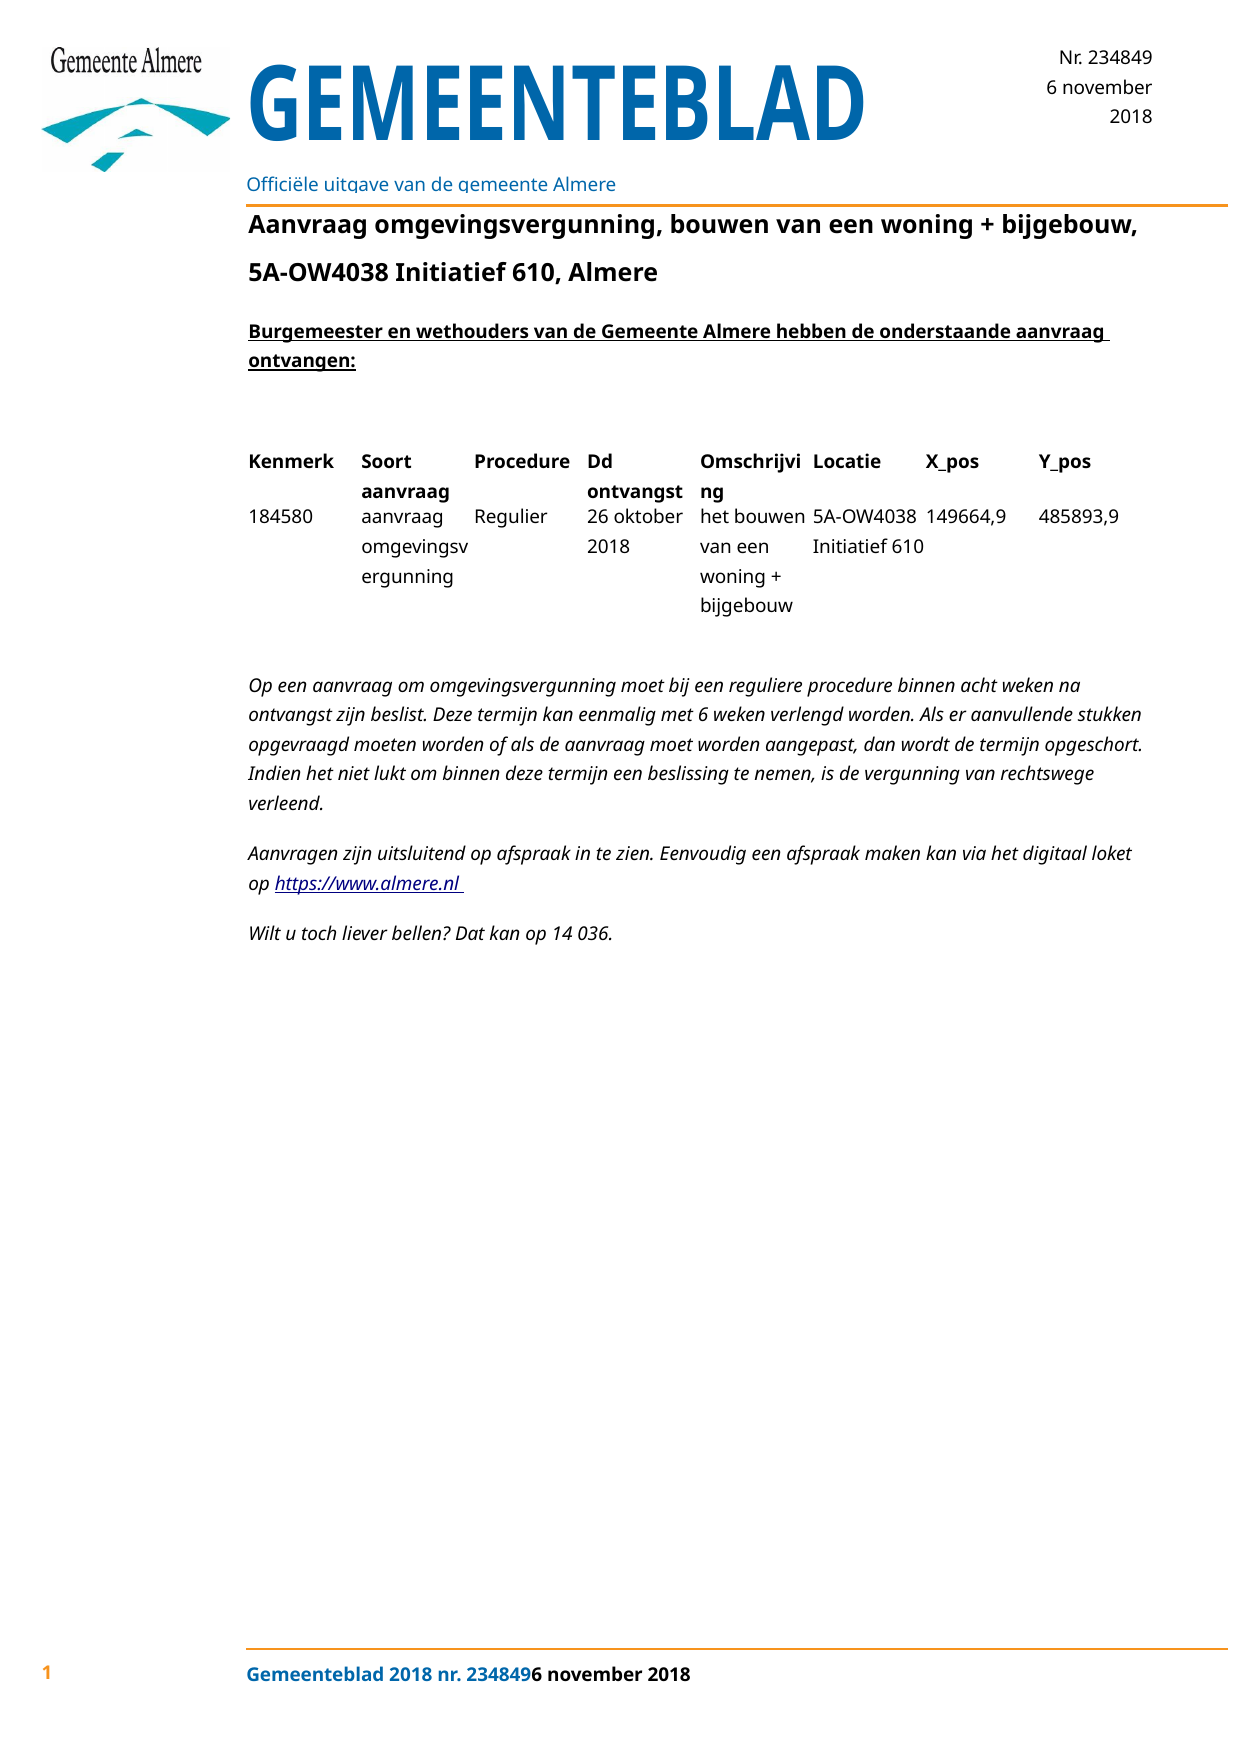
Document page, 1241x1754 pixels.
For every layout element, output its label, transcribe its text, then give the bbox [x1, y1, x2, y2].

table_cell 5A-OW4038 Initiatief 610 [813, 504, 926, 618]
table_header Kenmerk [248, 449, 361, 504]
text Aanvraag omgevingsvergunning, bouwen van een woning + bijgebouw, 5A-OW4038 Initiatief 610, Almere [248, 207, 1152, 288]
table_cell Regulier [474, 504, 587, 618]
table_cell het bouwen van een woning + bijgebouw [700, 504, 813, 618]
table_header Omschrijving [700, 449, 813, 504]
table_cell 149664,9 [926, 504, 1038, 618]
table_header Dd ontvangst [587, 449, 700, 504]
table_header Y_pos [1039, 449, 1152, 504]
text Op een aanvraag om omgevingsvergunning moet bij een reguliere procedure binnen acht weken na ontvangst zijn beslist. Deze termijn kan eenmalig met 6 weken verlengd worden. Als er aanvullende stukken opgevraagd moeten worden of als de aanvraag moet worden aangepast, dan wordt de termijn opgeschort. Indien het niet lukt om binnen deze termijn een beslissing te nemen, is de vergunning van rechtswege verleend. [248, 672, 1152, 816]
table_header Soort aanvraag [361, 449, 474, 504]
table_cell aanvraag omgevingsvergunning [361, 504, 474, 618]
picture [41, 47, 231, 172]
text Burgemeester en wethouders van de Gemeente Almere hebben de onderstaande aanvraag ontvangen: [248, 318, 1152, 373]
table_header Locatie [813, 449, 926, 504]
text Aanvragen zijn uitsluitend op afspraak in te zien. Eenvoudig een afspraak maken kan via het digitaal loket op https://www.almere.nl [248, 841, 1152, 896]
table_header X_pos [926, 449, 1038, 504]
table_cell 184580 [248, 504, 361, 618]
table_cell 485893,9 [1039, 504, 1152, 618]
table_header Procedure [474, 449, 587, 504]
text Wilt u toch liever bellen? Dat kan op 14 036. [248, 921, 1152, 946]
table_cell 26 oktober 2018 [587, 504, 700, 618]
